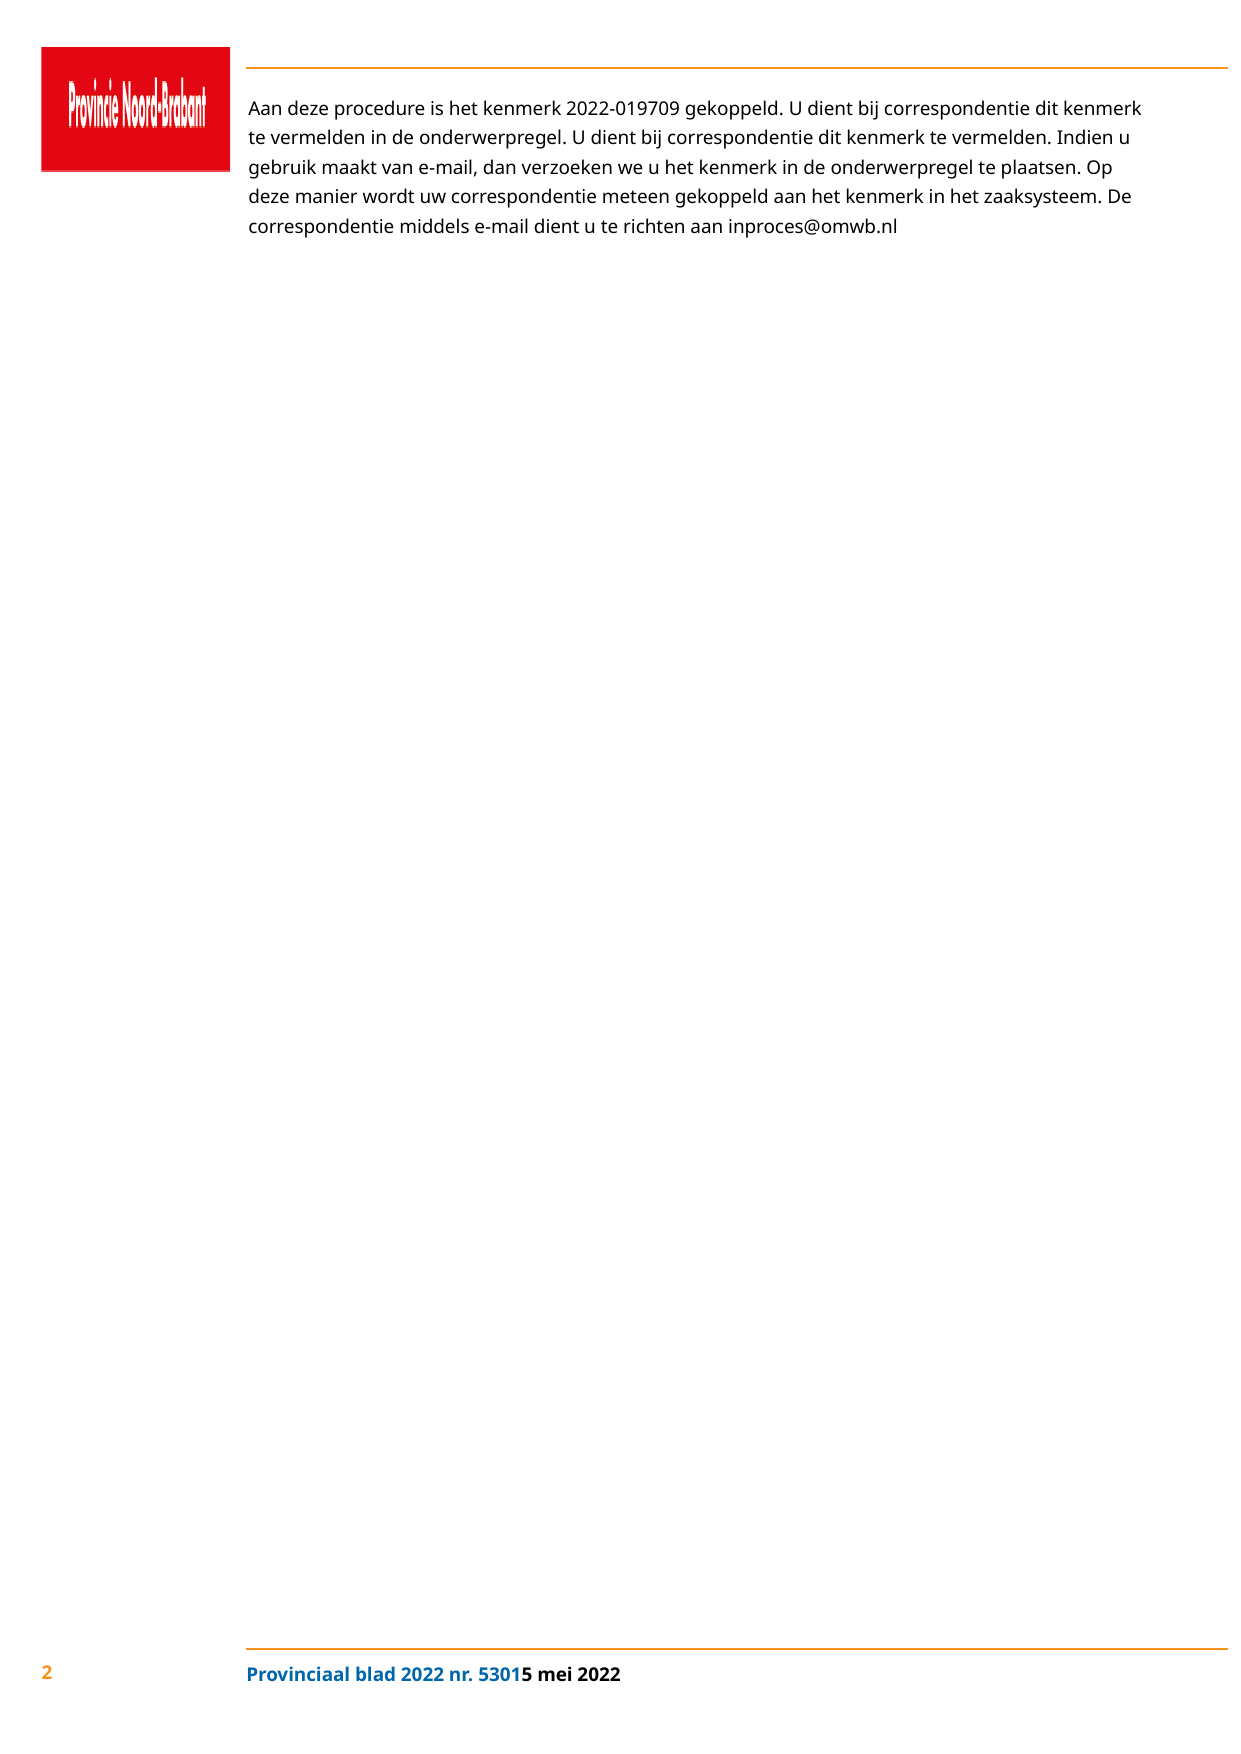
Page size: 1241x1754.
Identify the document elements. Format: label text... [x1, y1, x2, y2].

picture [41, 47, 231, 172]
text Aan deze procedure is het kenmerk 2022-019709 gekoppeld. U dient bij correspondentie dit kenmerk te vermelden in de onderwerpregel. U dient bij correspondentie dit kenmerk te vermelden. Indien u gebruik maakt van e-mail, dan verzoeken we u het kenmerk in de onderwerpregel te plaatsen. Op deze manier wordt uw correspondentie meteen gekoppeld aan het kenmerk in het zaaksysteem. De correspondentie middels e-mail dient u te richten aan inproces@omwb.nl [248, 95, 1152, 239]
